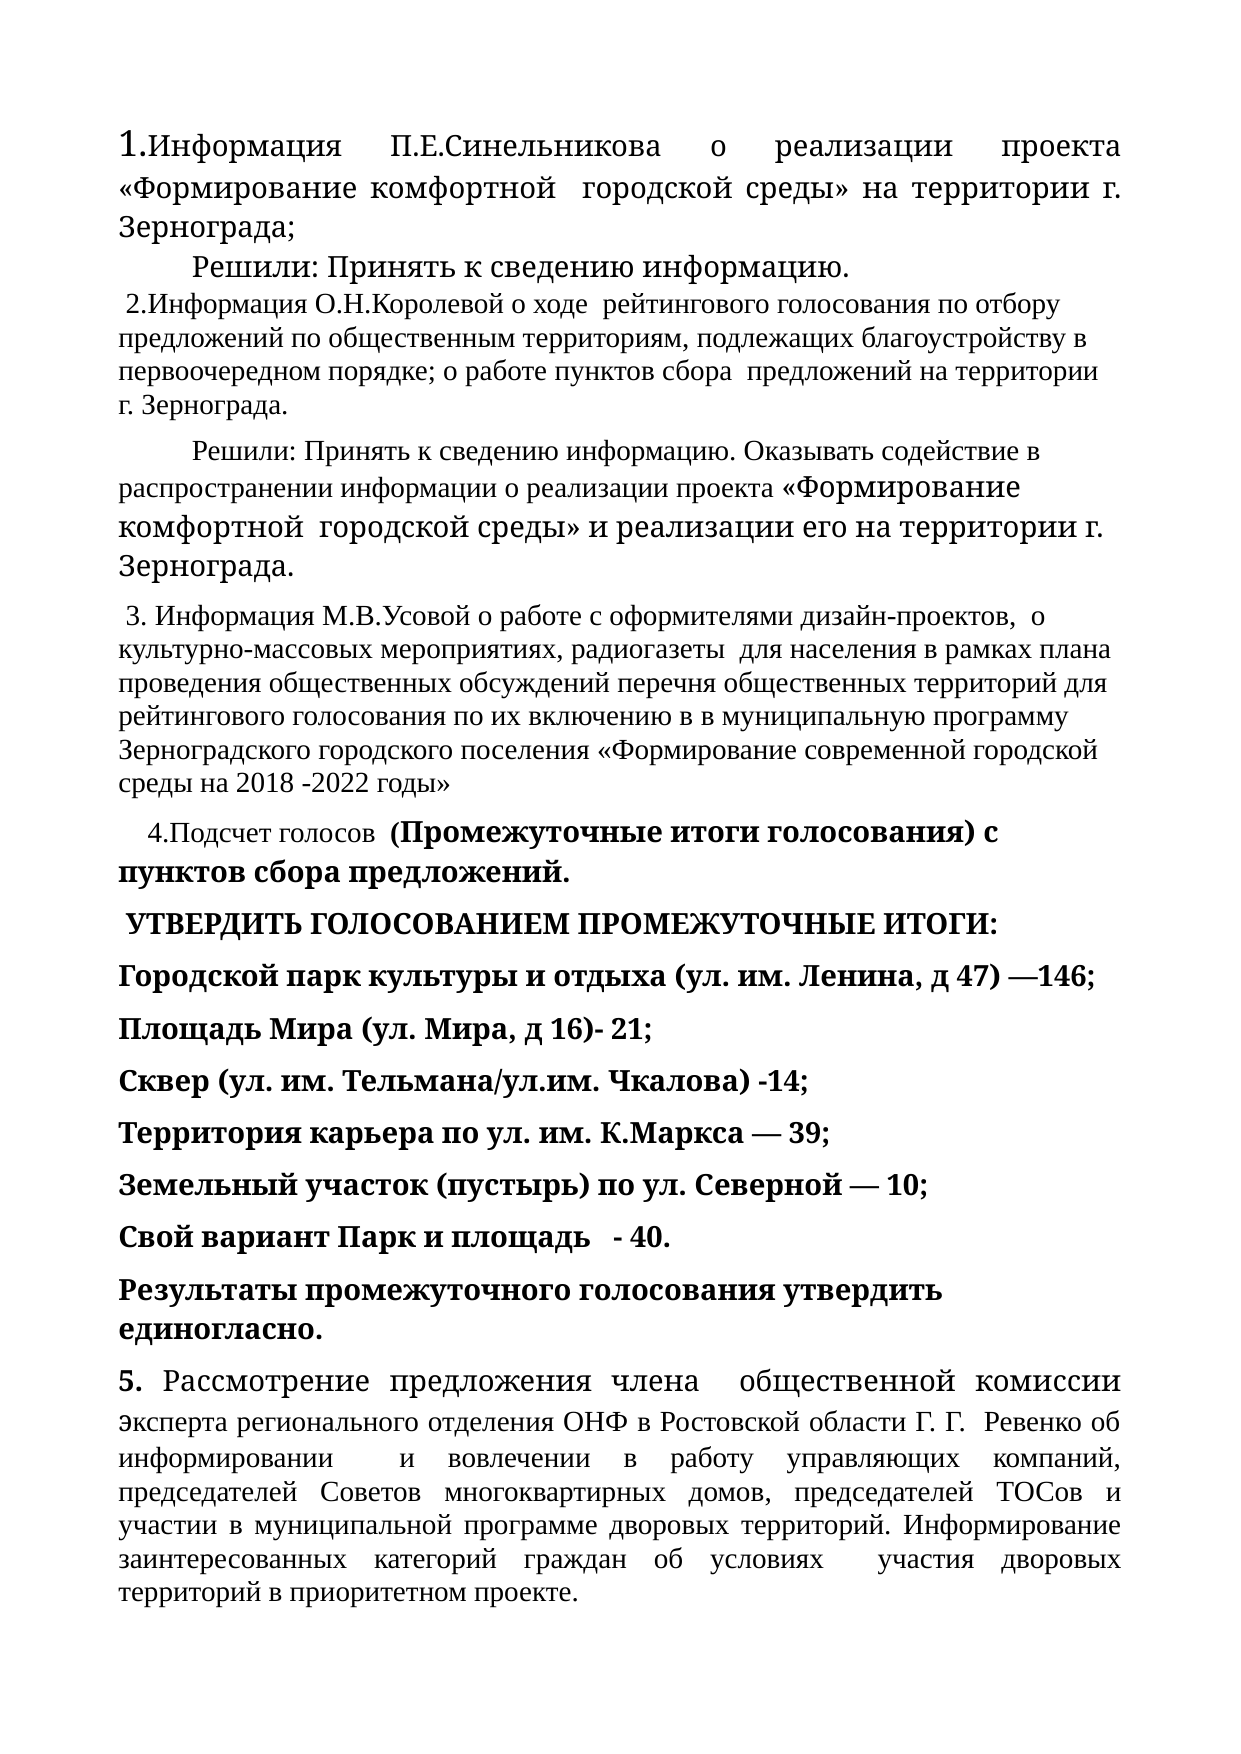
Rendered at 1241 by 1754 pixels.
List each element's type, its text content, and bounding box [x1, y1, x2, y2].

text Решили: Принять к сведению информацию. Оказывать содействие в распространении информации о реализации проекта «Формирование комфортной городской среды» и реализации его на территории г. Зернограда. [118, 433, 1122, 585]
text Результаты промежуточного голосования утвердить единогласно. [118, 1269, 1122, 1348]
text 4.Подсчет голосов (Промежуточные итоги голосования) с пунктов сбора предложений. [118, 812, 1122, 891]
text 3. Информация М.В.Усовой о работе с оформителями дизайн-проектов, о культурно-массовых мероприятиях, радиогазеты для населения в рамках плана проведения общественных обсуждений перечня общественных территорий для рейтингового голосования по их включению в в муниципальную программу Зерноградского городского поселения «Формирование современной городской среды на 2018 -2022 годы» [118, 598, 1122, 799]
text Территория карьера по ул. им. К.Маркса — 39; [118, 1112, 1122, 1152]
text Решили: Принять к сведению информацию. [118, 246, 1122, 286]
text Площадь Мира (ул. Мира, д 16)- 21; [118, 1008, 1122, 1048]
text Земельный участок (пустырь) по ул. Северной — 10; [118, 1164, 1122, 1204]
text Сквер (ул. им. Тельмана/ул.им. Чкалова) -14; [118, 1060, 1122, 1100]
text Свой вариант Парк и площадь - 40. [118, 1217, 1122, 1256]
text 1.Информация П.Е.Синельникова о реализации проекта «Формирование комфортной городской среды» на территории г. Зернограда; [118, 118, 1122, 246]
text Городской парк культуры и отдыха (ул. им. Ленина, д 47) —146; [118, 956, 1122, 995]
text 5. Рассмотрение предложения члена общественной комиссии эксперта регионального отделения ОНФ в Ростовской области Г. Г. Ревенко об информировании и вовлечении в работу управляющих компаний, председателей Советов многоквартирных домов, председателей ТОСов и участии в муниципальной программе дворовых территорий. Информирование заинтересованных категорий граждан об условиях участия дворовых территорий в приоритетном проекте. [118, 1361, 1122, 1608]
text УТВЕРДИТЬ ГОЛОСОВАНИЕМ ПРОМЕЖУТОЧНЫЕ ИТОГИ: [118, 903, 1122, 943]
text 2.Информация О.Н.Королевой о ходе рейтингового голосования по отбору предложений по общественным территориям, подлежащих благоустройству в первоочередном порядке; о работе пунктов сбора предложений на территории г. Зернограда. [118, 286, 1122, 420]
